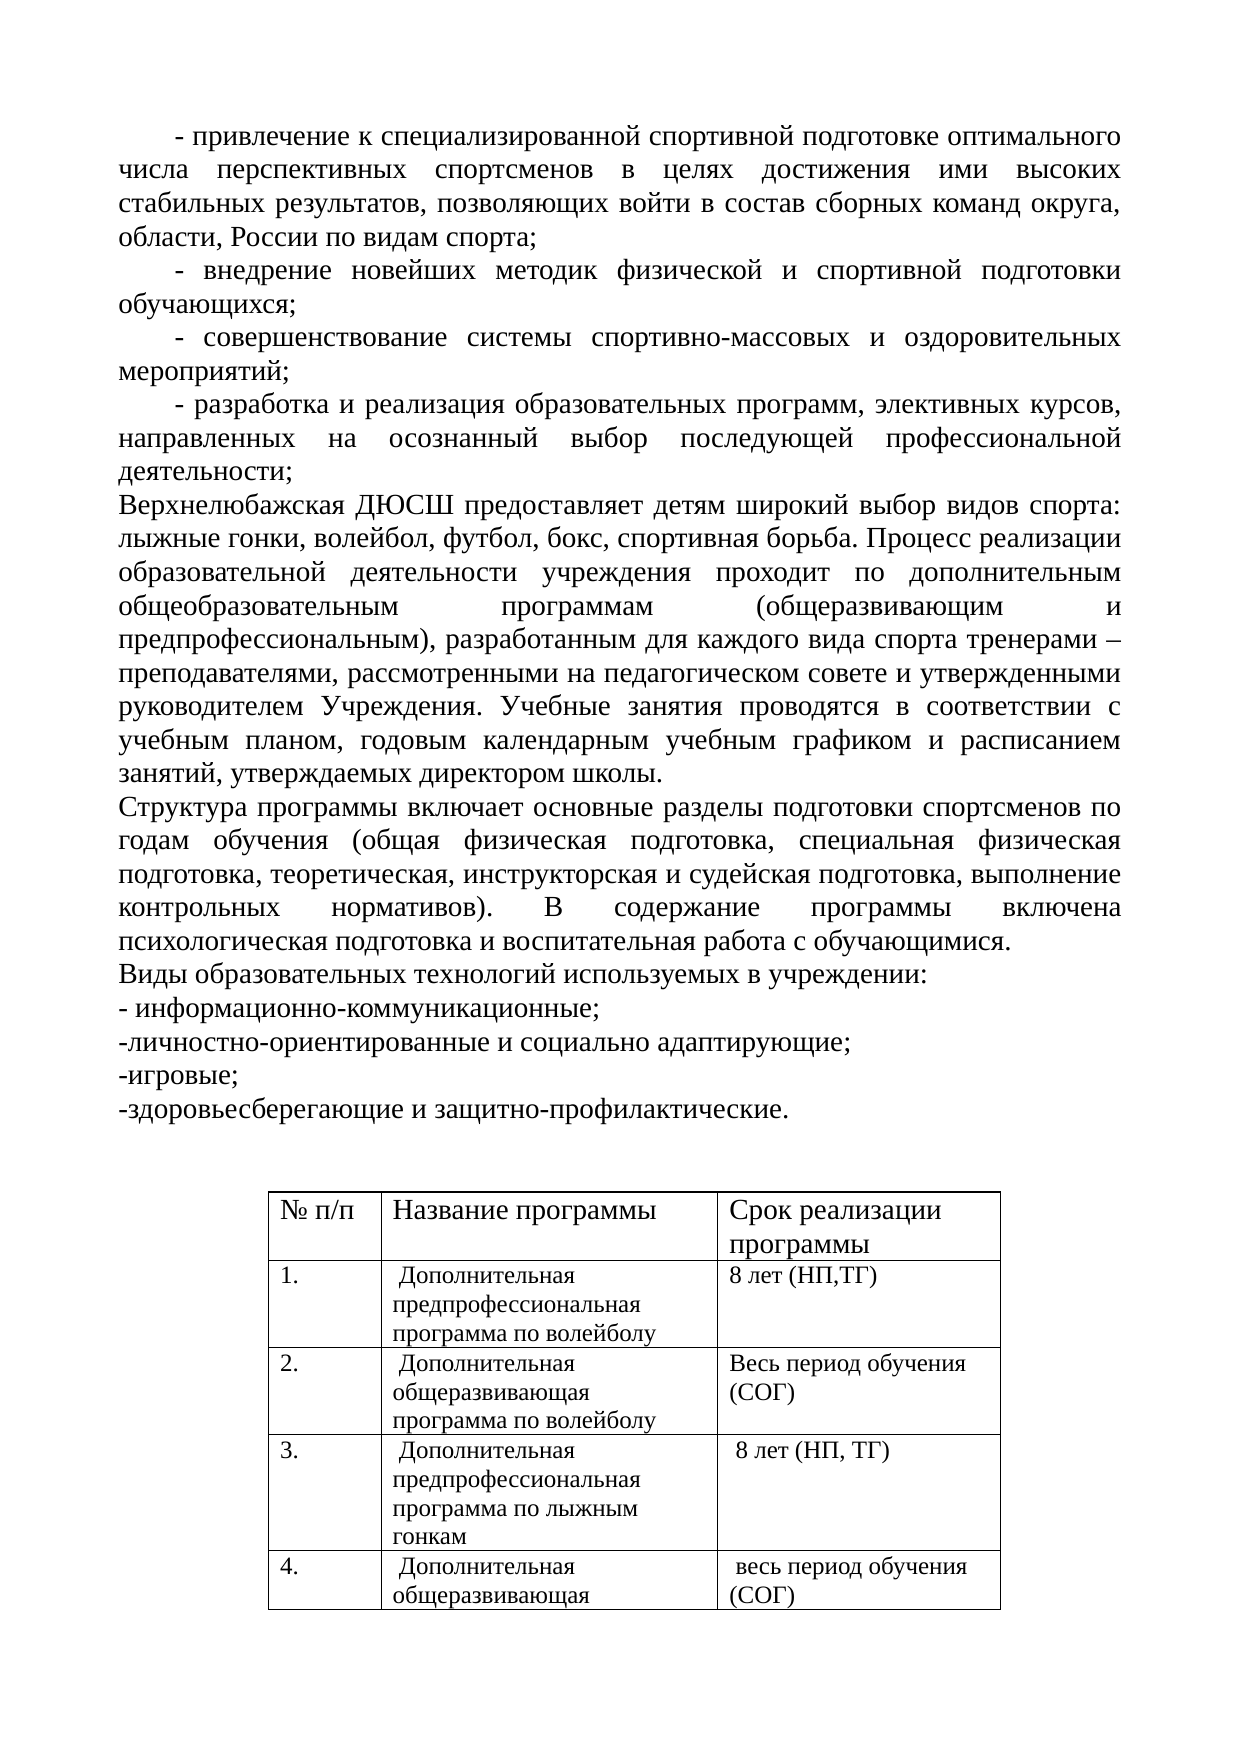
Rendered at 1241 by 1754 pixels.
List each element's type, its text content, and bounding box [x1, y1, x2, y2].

text -игровые; [118, 1057, 1122, 1091]
table_cell Дополнительная предпрофессиональная программа по лыжным гонкам [382, 1435, 717, 1550]
table_cell 8 лет (НП, ТГ) [718, 1435, 1000, 1550]
text -личностно-ориентированные и социально адаптирующие; [118, 1024, 1122, 1057]
table_cell весь период обучения (СОГ) [718, 1551, 1000, 1609]
table_header Срок реализации программы [718, 1193, 1000, 1259]
text -здоровьесберегающие и защитно-профилактические. [118, 1091, 1122, 1124]
text Верхнелюбажская ДЮСШ предоставляет детям широкий выбор видов спорта: лыжные гонки, волейбол, футбол, бокс, спортивная борьба. Процесс реализации образовательной деятельности учреждения проходит по дополнительным общеобразовательным программам (общеразвивающим и предпрофессиональным), разработанным для каждого вида спорта тренерами – преподавателями, рассмотренными на педагогическом совете и утвержденными руководителем Учреждения. Учебные занятия проводятся в соответствии с учебным планом, годовым календарным учебным графиком и расписанием занятий, утверждаемых директором школы. [118, 487, 1122, 789]
text - привлечение к специализированной спортивной подготовке оптимального числа перспективных спортсменов в целях достижения ими высоких стабильных результатов, позволяющих войти в состав сборных команд округа, области, России по видам спорта; [118, 118, 1122, 252]
table_cell 1. [269, 1261, 381, 1347]
table_cell Дополнительная общеразвивающая [382, 1551, 717, 1609]
table_cell 8 лет (НП,ТГ) [718, 1261, 1000, 1347]
table_cell Дополнительная предпрофессиональная программа по волейболу [382, 1261, 717, 1347]
table_cell 3. [269, 1435, 381, 1550]
text Структура программы включает основные разделы подготовки спортсменов по годам обучения (общая физическая подготовка, специальная физическая подготовка, теоретическая, инструкторская и судейская подготовка, выполнение контрольных нормативов). В содержание программы включена психологическая подготовка и воспитательная работа с обучающимися. [118, 789, 1122, 957]
text - внедрение новейших методик физической и спортивной подготовки обучающихся; [118, 252, 1122, 319]
table_header № п/п [269, 1193, 381, 1259]
text - информационно-коммуникационные; [118, 990, 1122, 1024]
table_cell 2. [269, 1348, 381, 1434]
table_cell Весь период обучения (СОГ) [718, 1348, 1000, 1434]
table_cell 4. [269, 1551, 381, 1609]
text - разработка и реализация образовательных программ, элективных курсов, направленных на осознанный выбор последующей профессиональной деятельности; [118, 386, 1122, 487]
table_cell Дополнительная общеразвивающая программа по волейболу [382, 1348, 717, 1434]
table_header Название программы [382, 1193, 717, 1259]
text - совершенствование системы спортивно-массовых и оздоровительных мероприятий; [118, 319, 1122, 386]
text Виды образовательных технологий используемых в учреждении: [118, 957, 1122, 990]
